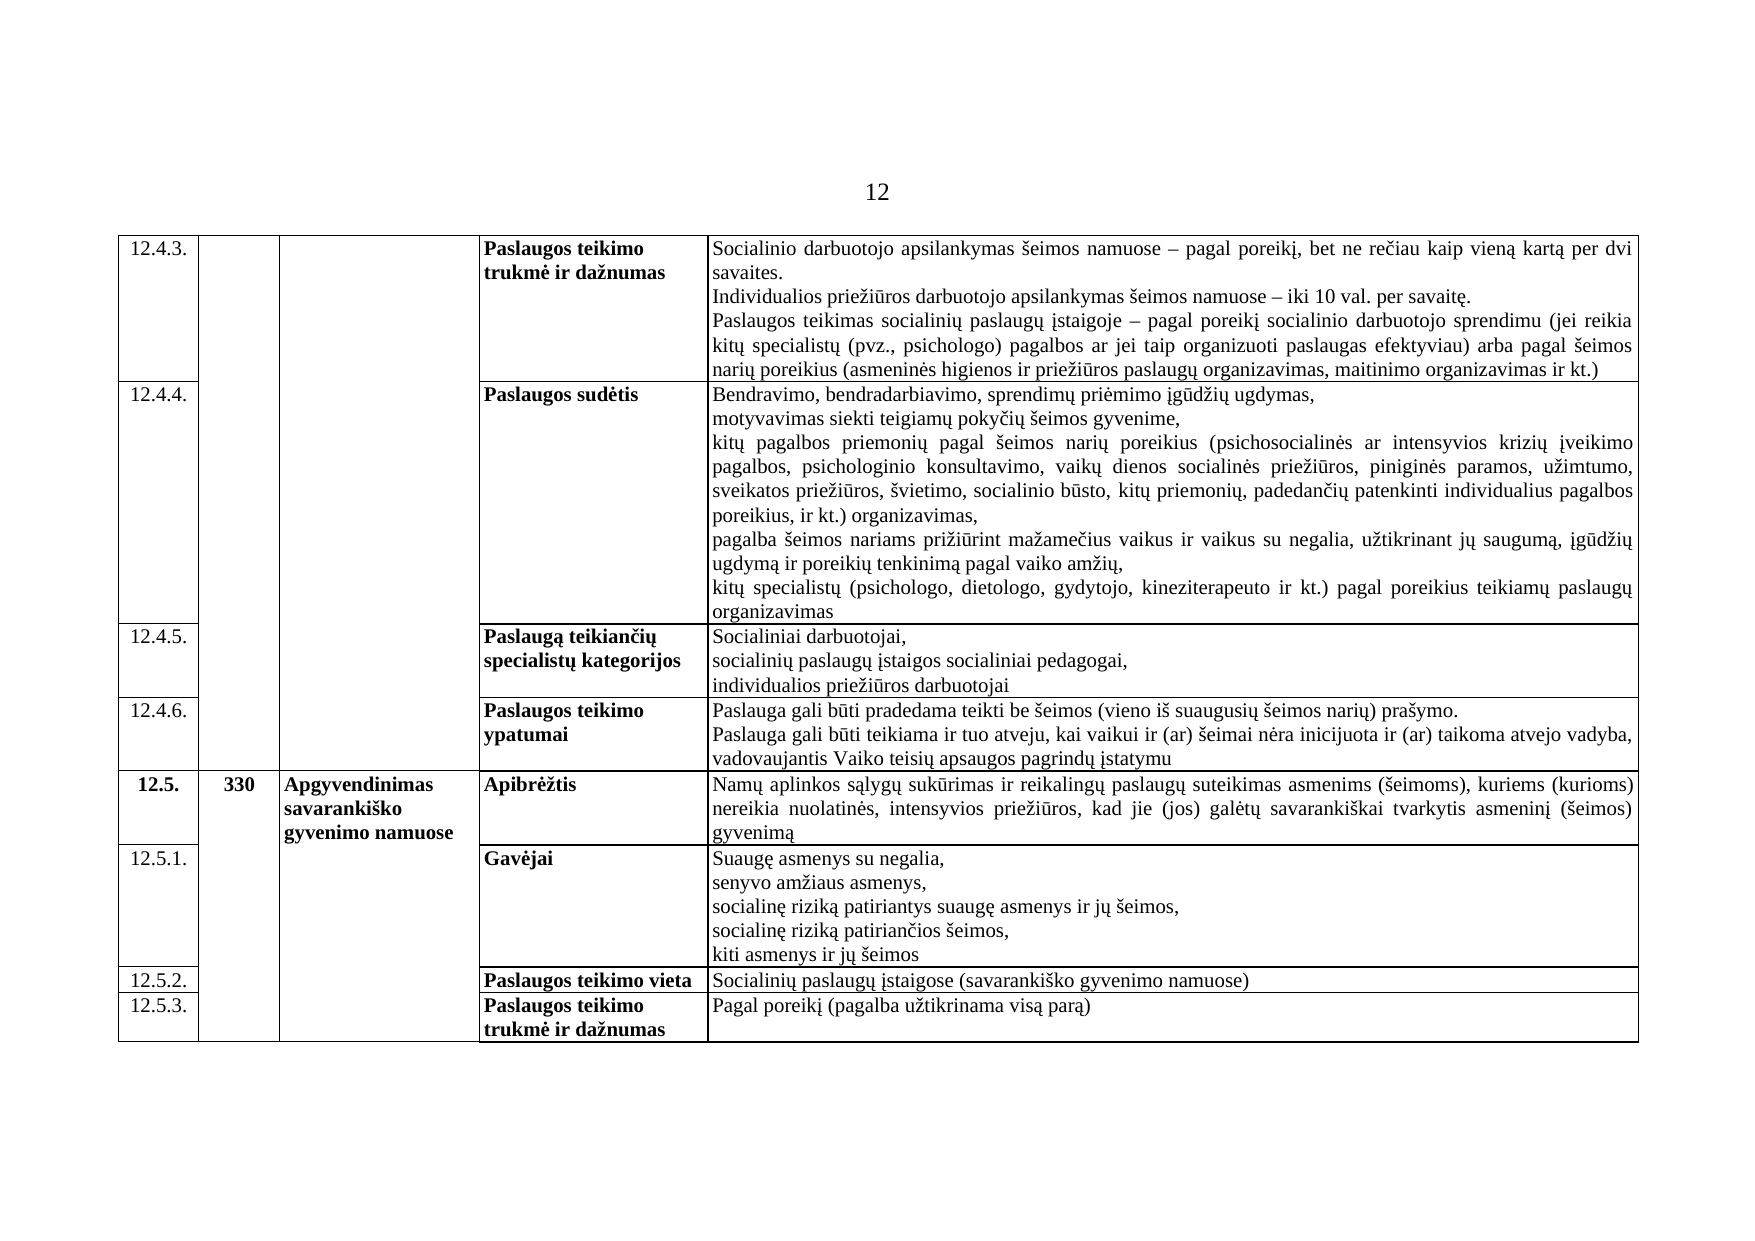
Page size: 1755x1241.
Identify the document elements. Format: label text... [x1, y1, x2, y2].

table_cell Pagal poreikį (pagalba užtikrinama visą parą) [709, 993, 1638, 1041]
table_cell Paslauga gali būti pradedama teikti be šeimos (vieno iš suaugusių šeimos narių) prašymo. Paslauga gali būti teikiama ir tuo atveju, kai vaikui ir (ar) šeimai nėra inicijuota ir (ar) taikoma atvejo vadyba, vadovaujantis Vaiko teisių apsaugos pagrindų įstatymu [709, 698, 1638, 770]
table_cell Socialinio darbuotojo apsilankymas šeimos namuose – pagal poreikį, bet ne rečiau kaip vieną kartą per dvi savaites. Individualios priežiūros darbuotojo apsilankymas šeimos namuose – iki 10 val. per savaitę. Paslaugos teikimas socialinių paslaugų įstaigoje – pagal poreikį socialinio darbuotojo sprendimu (jei reikia kitų specialistų (pvz., psichologo) pagalbos ar jei taip organizuoti paslaugas efektyviau) arba pagal šeimos narių poreikius (asmeninės higienos ir priežiūros paslaugų organizavimas, maitinimo organizavimas ir kt.) [709, 236, 1638, 381]
table_cell 12.5.1. [119, 845, 198, 966]
table_cell Socialinių paslaugų įstaigose (savarankiško gyvenimo namuose) [709, 968, 1638, 992]
table_cell Paslaugos teikimo trukmė ir dažnumas [480, 993, 707, 1041]
table_cell 12.4.6. [119, 698, 198, 770]
table_cell Apgyvendinimas savarankiško gyvenimo namuose [280, 771, 479, 1041]
table_cell Apibrėžtis [480, 772, 707, 844]
table_cell Namų aplinkos sąlygų sukūrimas ir reikalingų paslaugų suteikimas asmenims (šeimoms), kuriems (kurioms) nereikia nuolatinės, intensyvios priežiūros, kad jie (jos) galėtų savarankiškai tvarkytis asmeninį (šeimos) gyvenimą [709, 772, 1638, 844]
table_cell 12.4.5. [119, 624, 198, 697]
table_cell Paslaugos teikimo vieta [480, 968, 707, 992]
table_cell 12.5. [119, 771, 198, 844]
table_cell [199, 236, 279, 770]
table_cell Paslaugos teikimo trukmė ir dažnumas [480, 236, 707, 381]
table_cell Paslaugos sudėtis [480, 382, 707, 623]
table_cell 330 [199, 771, 279, 1041]
table_cell 12.4.4. [119, 382, 198, 623]
table_cell [280, 236, 479, 770]
table_cell Socialiniai darbuotojai, socialinių paslaugų įstaigos socialiniai pedagogai, individualios priežiūros darbuotojai [709, 625, 1638, 697]
table_cell 12.5.2. [119, 967, 198, 992]
table_cell 12.4.3. [119, 236, 198, 381]
table_cell Suaugę asmenys su negalia, senyvo amžiaus asmenys, socialinę riziką patiriantys suaugę asmenys ir jų šeimos, socialinę riziką patiriančios šeimos, kiti asmenys ir jų šeimos [709, 846, 1638, 966]
table_cell 12.5.3. [119, 993, 198, 1041]
table_cell Paslaugos teikimo ypatumai [480, 698, 707, 770]
table_cell Paslaugą teikiančių specialistų kategorijos [480, 625, 707, 697]
table_cell Bendravimo, bendradarbiavimo, sprendimų priėmimo įgūdžių ugdymas, motyvavimas siekti teigiamų pokyčių šeimos gyvenime, kitų pagalbos priemonių pagal šeimos narių poreikius (psichosocialinės ar intensyvios krizių įveikimo pagalbos, psichologinio konsultavimo, vaikų dienos socialinės priežiūros, piniginės paramos, užimtumo, sveikatos priežiūros, švietimo, socialinio būsto, kitų priemonių, padedančių patenkinti individualius pagalbos poreikius, ir kt.) organizavimas, pagalba šeimos nariams prižiūrint mažamečius vaikus ir vaikus su negalia, užtikrinant jų saugumą, įgūdžių ugdymą ir poreikių tenkinimą pagal vaiko amžių, kitų specialistų (psichologo, dietologo, gydytojo, kineziterapeuto ir kt.) pagal poreikius teikiamų paslaugų organizavimas [709, 382, 1638, 623]
table_cell Gavėjai [480, 846, 707, 966]
